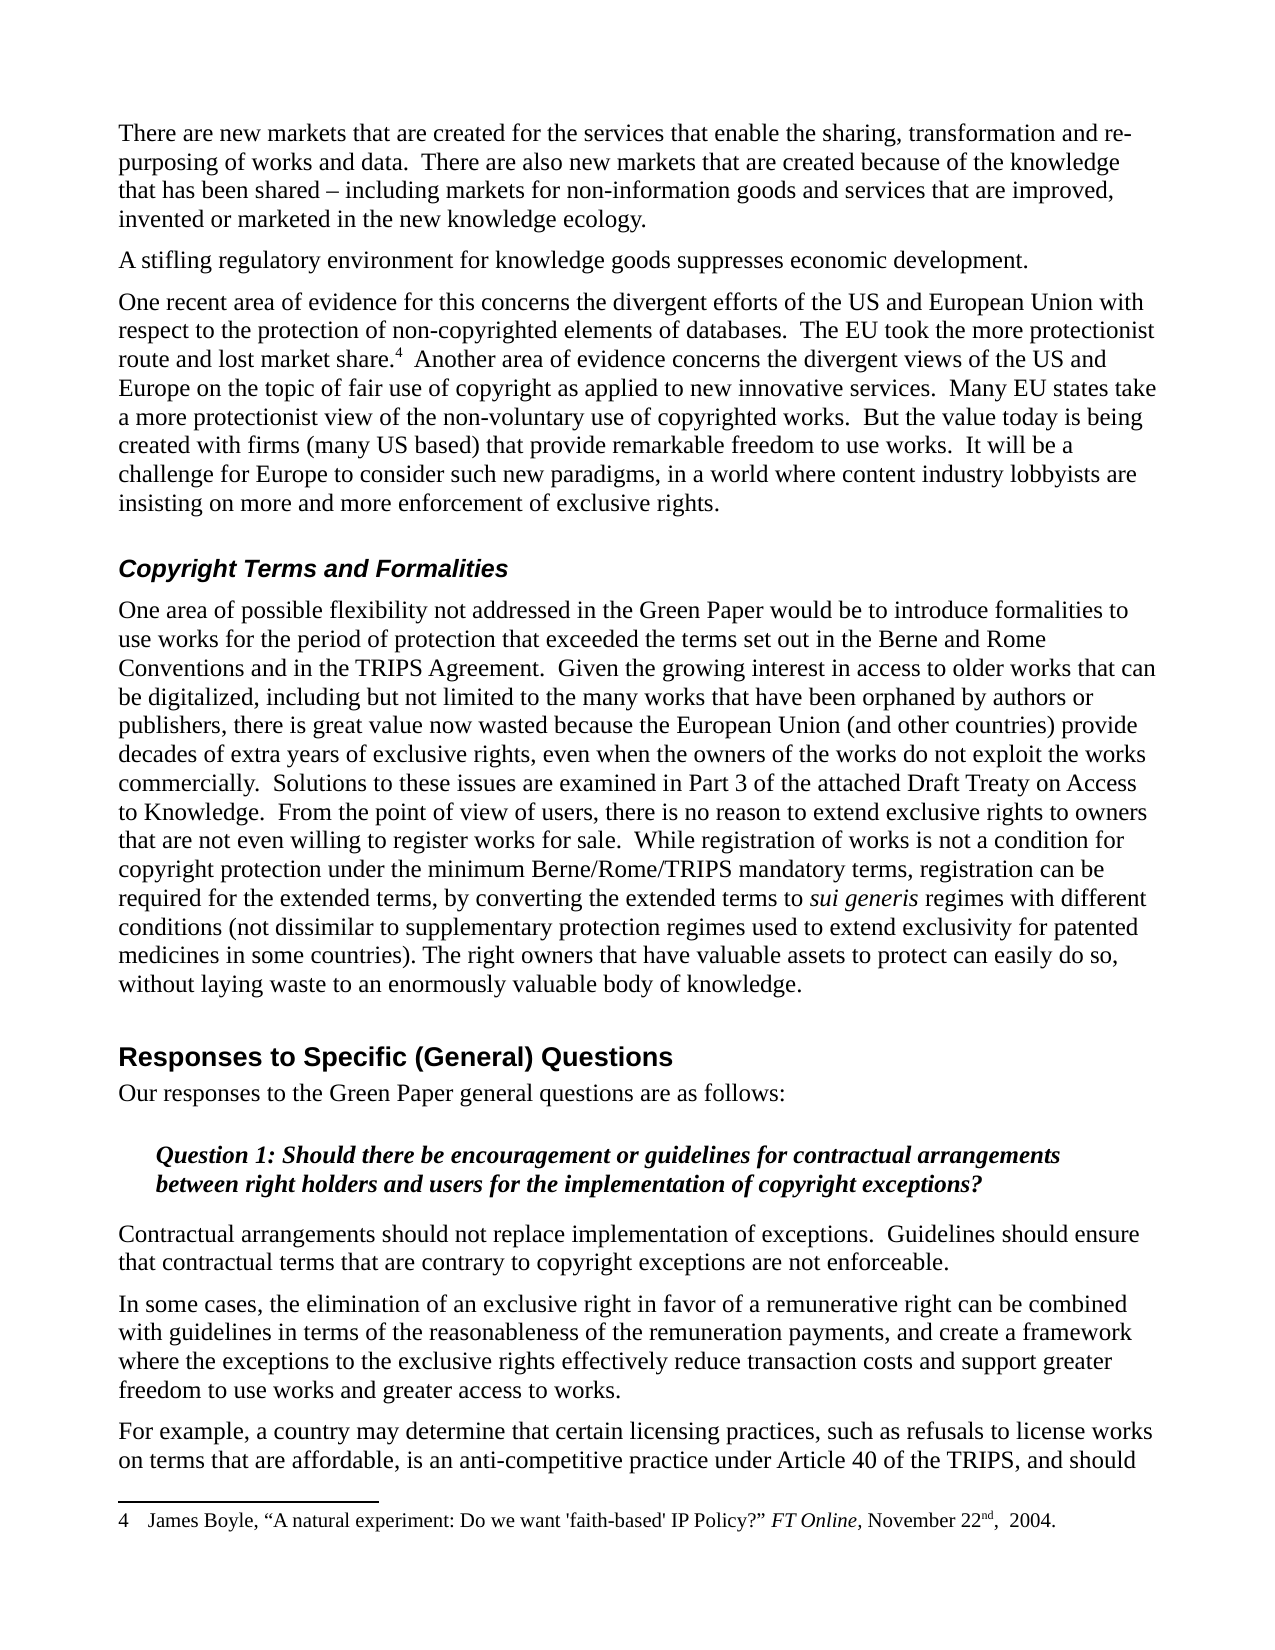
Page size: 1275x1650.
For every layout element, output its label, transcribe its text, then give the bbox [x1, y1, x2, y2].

subtitle Responses to Specific (General) Questions [118, 1041, 1157, 1072]
text Contractual arrangements should not replace implementation of exceptions. Guidelines should ensure that contractual terms that are contrary to copyright exceptions are not enforceable. [118, 1219, 1157, 1276]
text One recent area of evidence for this concerns the divergent efforts of the US and European Union with respect to the protection of non-copyrighted elements of databases. The EU took the more protectionist route and lost market share. Another area of evidence concerns the divergent views of the US and Europe on the topic of fair use of copyright as applied to new innovative services. Many EU states take a more protectionist view of the non-voluntary use of copyrighted works. But the value today is being created with firms (many US based) that provide remarkable freedom to use works. It will be a challenge for Europe to consider such new paradigms, in a world where content industry lobbyists are insisting on more and more enforcement of exclusive rights. [118, 287, 1157, 517]
text One area of possible flexibility not addressed in the Green Paper would be to introduce formalities to use works for the period of protection that exceeded the terms set out in the Berne and Rome Conventions and in the TRIPS Agreement. Given the growing interest in access to older works that can be digitalized, including but not limited to the many works that have been orphaned by authors or publishers, there is great value now wasted because the European Union (and other countries) provide decades of extra years of exclusive rights, even when the owners of the works do not exploit the works commercially. Solutions to these issues are examined in Part 3 of the attached Draft Treaty on Access to Knowledge. From the point of view of users, there is no reason to extend exclusive rights to owners that are not even willing to register works for sale. While registration of works is not a condition for copyright protection under the minimum Berne/Rome/TRIPS mandatory terms, registration can be required for the extended terms, by converting the extended terms to sui generis regimes with different conditions (not dissimilar to supplementary protection regimes used to extend exclusivity for patented medicines in some countries). The right owners that have valuable assets to protect can easily do so, without laying waste to an enormously valuable body of knowledge. [118, 596, 1157, 998]
text In some cases, the elimination of an exclusive right in favor of a remunerative right can be combined with guidelines in terms of the reasonableness of the remuneration payments, and create a framework where the exceptions to the exclusive rights effectively reduce transaction costs and support greater freedom to use works and greater access to works. [118, 1289, 1157, 1404]
text Our responses to the Green Paper general questions are as follows: [118, 1078, 1157, 1107]
text For example, a country may determine that certain licensing practices, such as refusals to license works on terms that are affordable, is an anti-competitive practice under Article 40 of the TRIPS, and should [118, 1416, 1157, 1474]
text Question 1: Should there be encouragement or guidelines for contractual arrangements between right holders and users for the implementation of copyright exceptions? [156, 1140, 1119, 1198]
text There are new markets that are created for the services that enable the sharing, transformation and re-purposing of works and data. There are also new markets that are created because of the knowledge that has been shared – including markets for non-information goods and services that are improved, invented or marketed in the new knowledge ecology. [118, 118, 1157, 233]
subtitle Copyright Terms and Formalities [118, 554, 1157, 583]
text A stifling regulatory environment for knowledge goods suppresses economic development. [118, 246, 1157, 274]
text James Boyle, “A natural experiment: Do we want 'faith-based' IP Policy?” FT Online, November 22nd, 2004. [118, 1508, 1157, 1532]
